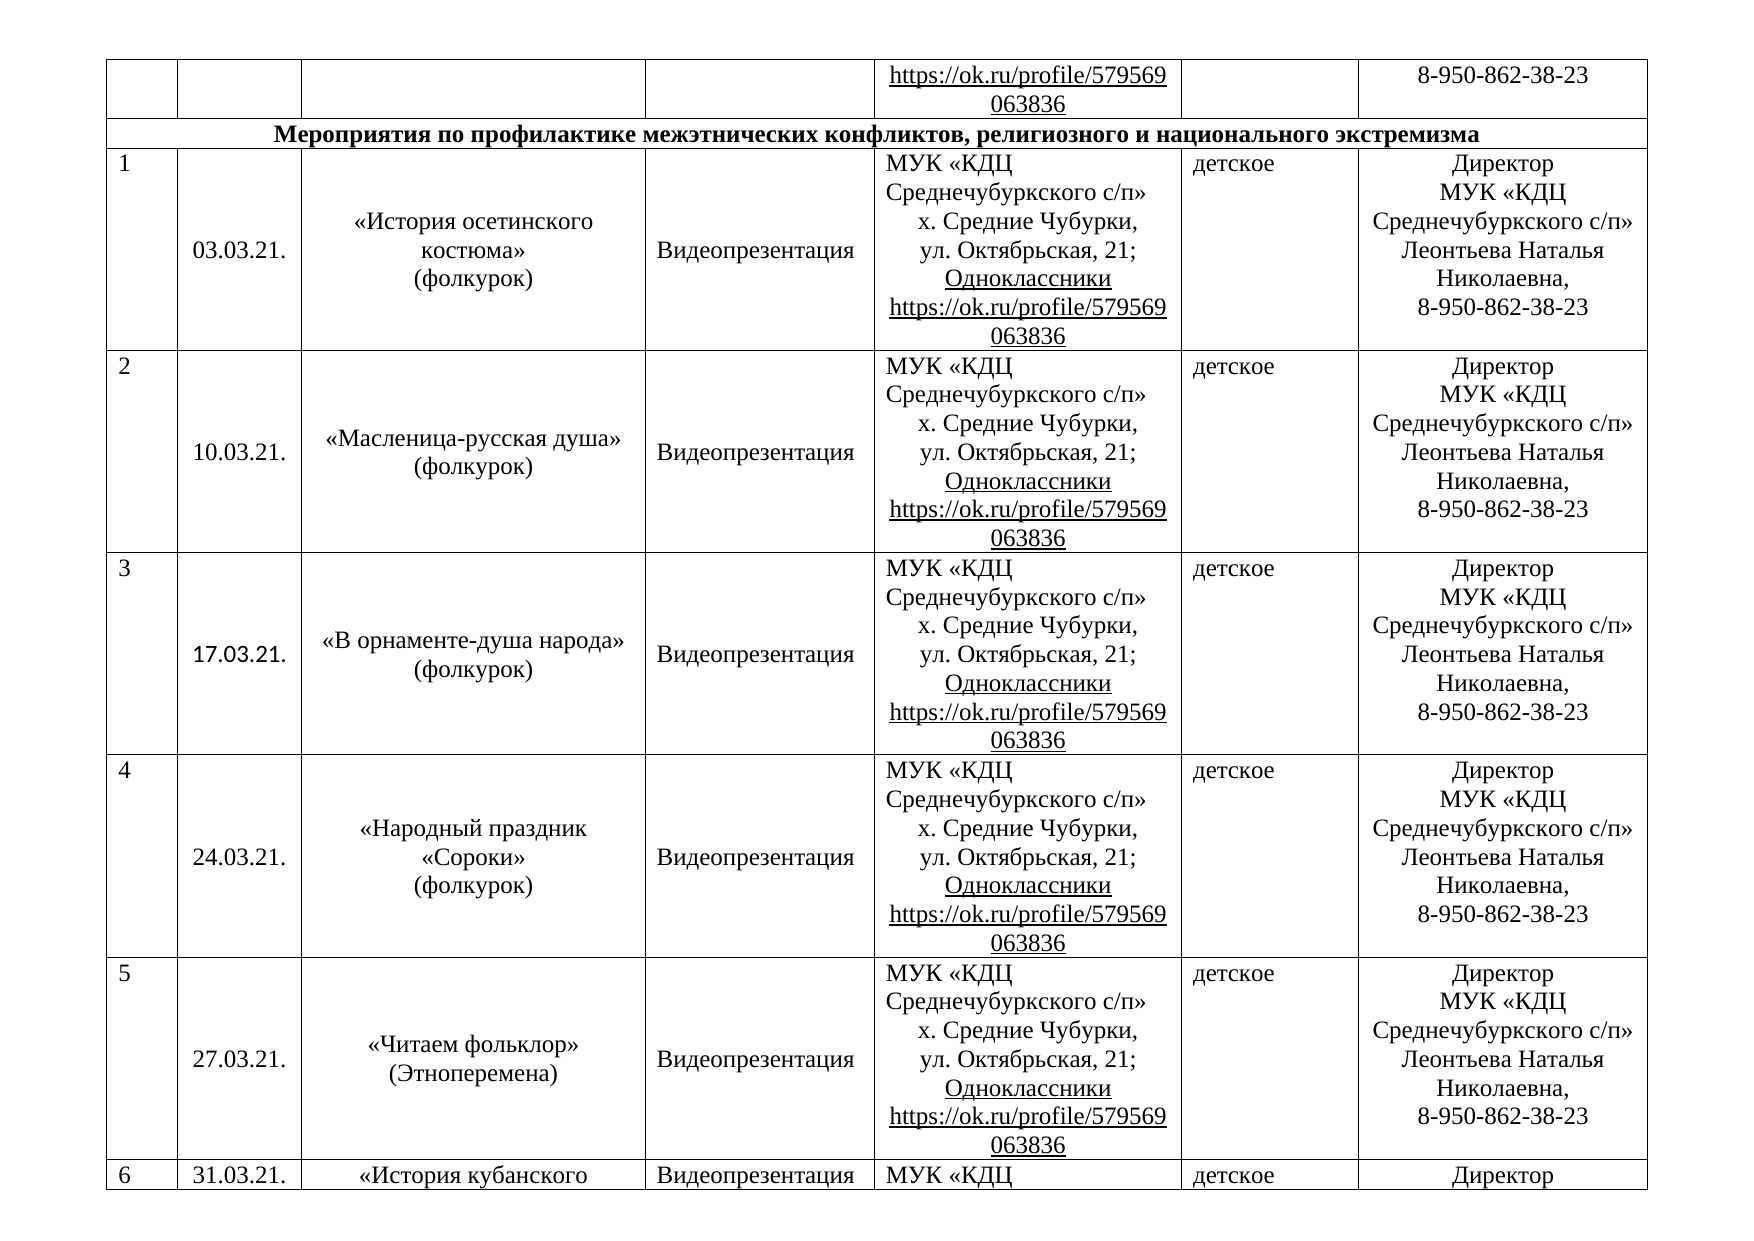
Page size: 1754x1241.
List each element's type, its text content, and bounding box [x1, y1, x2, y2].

table_cell 24.03.21. [178, 755, 301, 957]
table_cell 8-950-862-38-23 [1359, 60, 1647, 118]
table_cell Видеопрезентация [646, 351, 874, 552]
table_cell МУК «КДЦ Среднечубуркского с/п» х. Средние Чубурки, ул. Октябрьская, 21; Одноклассники https://ok.ru/profile/579569063836 [875, 149, 1181, 350]
table_cell Видеопрезентация [646, 1160, 874, 1189]
table_cell [107, 60, 177, 118]
table_cell 2 [107, 351, 177, 552]
table_cell 6 [107, 1160, 177, 1189]
table_cell 17.03.21. [178, 553, 301, 754]
table_cell https://ok.ru/profile/579569063836 [875, 60, 1181, 118]
table_cell детское [1182, 351, 1358, 552]
table_cell Директор [1359, 1160, 1647, 1189]
table_cell [302, 60, 645, 118]
table_cell «В орнаменте-душа народа» (фолкурок) [302, 553, 645, 754]
table_cell «История кубанского [302, 1160, 645, 1189]
table_cell 27.03.21. [178, 958, 301, 1159]
table_cell детское [1182, 553, 1358, 754]
table_cell Директор МУК «КДЦ Среднечубуркского с/п» Леонтьева Наталья Николаевна, 8-950-862-38-23 [1359, 553, 1647, 754]
table_cell [178, 60, 301, 118]
table_cell детское [1182, 1160, 1358, 1189]
table_cell [1182, 60, 1358, 118]
table_cell Видеопрезентация [646, 553, 874, 754]
table_cell Видеопрезентация [646, 958, 874, 1159]
table_cell 5 [107, 958, 177, 1159]
table_cell МУК «КДЦ Среднечубуркского с/п» х. Средние Чубурки, ул. Октябрьская, 21; Одноклассники https://ok.ru/profile/579569063836 [875, 351, 1181, 552]
table_cell детское [1182, 958, 1358, 1159]
table_cell 4 [107, 755, 177, 957]
table_cell МУК «КДЦ [875, 1160, 1181, 1189]
table_cell Видеопрезентация [646, 755, 874, 957]
table_cell 03.03.21. [178, 149, 301, 350]
table_cell Мероприятия по профилактике межэтнических конфликтов, религиозного и национального экстремизма [107, 119, 1647, 147]
table_cell МУК «КДЦ Среднечубуркского с/п» х. Средние Чубурки, ул. Октябрьская, 21; Одноклассники https://ok.ru/profile/579569063836 [875, 553, 1181, 754]
table_cell МУК «КДЦ Среднечубуркского с/п» х. Средние Чубурки, ул. Октябрьская, 21; Одноклассники https://ok.ru/profile/579569063836 [875, 958, 1181, 1159]
table_cell [646, 60, 874, 118]
table_cell Директор МУК «КДЦ Среднечубуркского с/п» Леонтьева Наталья Николаевна, 8-950-862-38-23 [1359, 755, 1647, 957]
table_cell «Читаем фольклор» (Этноперемена) [302, 958, 645, 1159]
table_cell детское [1182, 755, 1358, 957]
table_cell Видеопрезентация [646, 149, 874, 350]
table_cell детское [1182, 149, 1358, 350]
table_cell Директор МУК «КДЦ Среднечубуркского с/п» Леонтьева Наталья Николаевна, 8-950-862-38-23 [1359, 958, 1647, 1159]
table_cell МУК «КДЦ Среднечубуркского с/п» х. Средние Чубурки, ул. Октябрьская, 21; Одноклассники https://ok.ru/profile/579569063836 [875, 755, 1181, 957]
table_cell 10.03.21. [178, 351, 301, 552]
table_cell Директор МУК «КДЦ Среднечубуркского с/п» Леонтьева Наталья Николаевна, 8-950-862-38-23 [1359, 149, 1647, 350]
table_cell «Масленица-русская душа» (фолкурок) [302, 351, 645, 552]
table_cell «Народный праздник «Сороки» (фолкурок) [302, 755, 645, 957]
table_cell 3 [107, 553, 177, 754]
table_cell 1 [107, 149, 177, 350]
table_cell Директор МУК «КДЦ Среднечубуркского с/п» Леонтьева Наталья Николаевна, 8-950-862-38-23 [1359, 351, 1647, 552]
table_cell 31.03.21. [178, 1160, 301, 1189]
table_cell «История осетинского костюма» (фолкурок) [302, 149, 645, 350]
